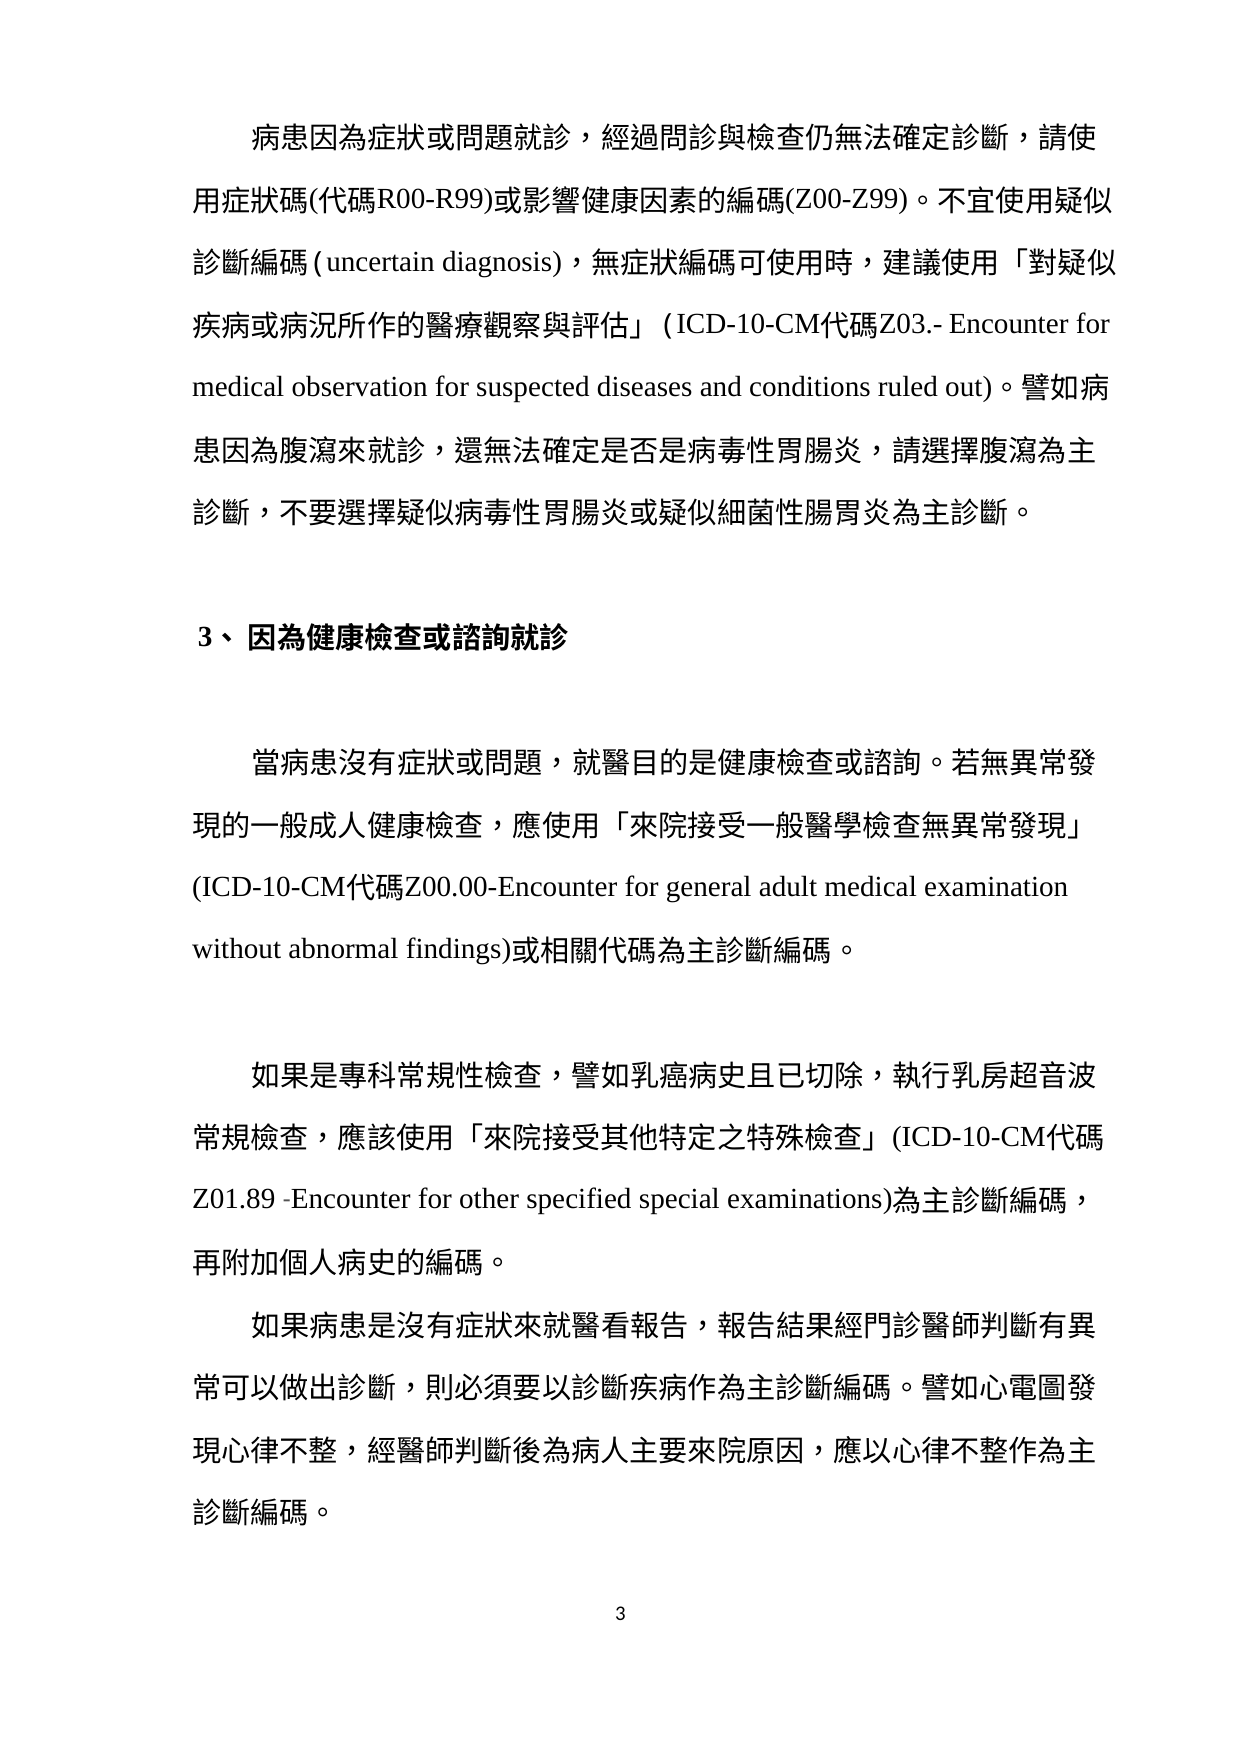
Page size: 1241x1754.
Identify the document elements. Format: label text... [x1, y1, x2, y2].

text 當病患沒有症狀或問題，就醫目的是健康檢查或諮詢。若無異常發現的一般成人健康檢查，應使用「來院接受一般醫學檢查無異常發現」(ICD-10-CM代碼Z00.00-Encounter for general adult medical examination without abnormal findings)或相關代碼為主診斷編碼。 [192, 719, 1122, 969]
text 病患因為症狀或問題就診，經過問診與檢查仍無法確定診斷，請使用症狀碼(代碼R00-R99)或影響健康因素的編碼(Z00-Z99)。不宜使用疑似診斷編碼(uncertain diagnosis)，無症狀編碼可使用時，建議使用「對疑似疾病或病況所作的醫療觀察與評估」(ICD-10-CM代碼Z03.- Encounter for medical observation for suspected diseases and conditions ruled out)。譬如病患因為腹瀉來就診，還無法確定是否是病毒性胃腸炎，請選擇腹瀉為主診斷，不要選擇疑似病毒性胃腸炎或疑似細菌性腸胃炎為主診斷。 [192, 94, 1122, 532]
text 如果病患是沒有症狀來就醫看報告，報告結果經門診醫師判斷有異常可以做出診斷，則必須要以診斷疾病作為主診斷編碼。譬如心電圖發現心律不整，經醫師判斷後為病人主要來院原因，應以心律不整作為主診斷編碼。 [192, 1282, 1122, 1532]
list 因為健康檢查或諮詢就診 [198, 594, 1122, 657]
text 如果是專科常規性檢查，譬如乳癌病史且已切除，執行乳房超音波常規檢查，應該使用「來院接受其他特定之特殊檢查」(ICD-10-CM代碼Z01.89 -Encounter for other specified special examinations)為主診斷編碼，再附加個人病史的編碼。 [192, 1032, 1122, 1282]
